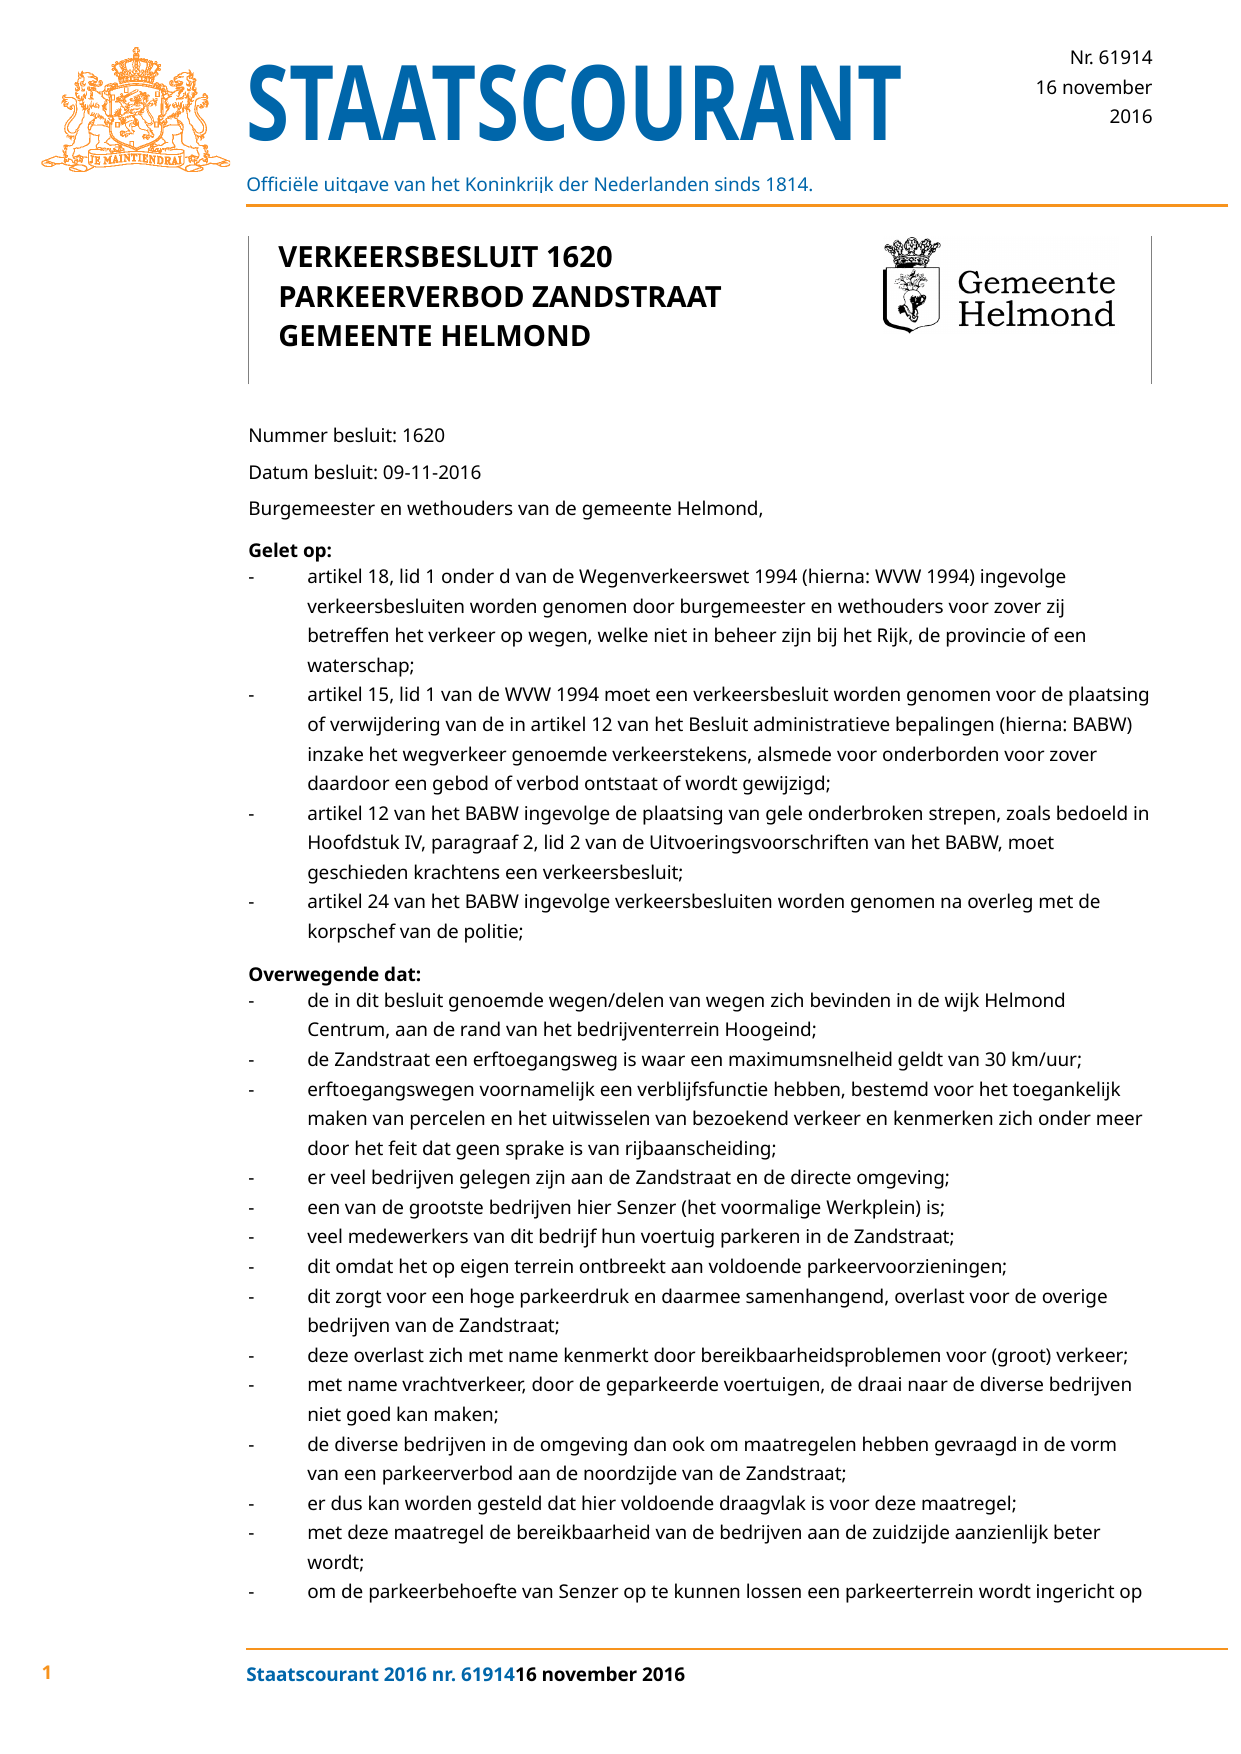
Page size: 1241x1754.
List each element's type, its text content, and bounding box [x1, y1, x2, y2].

text Datum besluit: 09-11-2016 [248, 459, 1152, 485]
text Burgemeester en wethouders van de gemeente Helmond, [248, 496, 1152, 521]
list met deze maatregel de bereikbaarheid van de bedrijven aan de zuidzijde aanzienlijk beter wordt; [248, 1519, 1152, 1575]
list met name vrachtverkeer, door de geparkeerde voertuigen, de draai naar de diverse bedrijven niet goed kan maken; [248, 1372, 1152, 1427]
table_header VERKEERSBESLUIT 1620 PARKEERVERBOD ZANDSTRAAT GEMEENTE HELMOND [249, 236, 850, 384]
list de diverse bedrijven in de omgeving dan ook om maatregelen hebben gevraagd in de vorm van een parkeerverbod aan de noordzijde van de Zandstraat; [248, 1431, 1152, 1486]
picture [882, 236, 1119, 334]
picture [41, 47, 231, 172]
list dit omdat het op eigen terrein ontbreekt aan voldoende parkeervoorzieningen; [248, 1253, 1152, 1279]
list deze overlast zich met name kenmerkt door bereikbaarheidsproblemen voor (groot) verkeer; [248, 1342, 1152, 1368]
list de in dit besluit genoemde wegen/delen van wegen zich bevinden in de wijk Helmond Centrum, aan de rand van het bedrijventerrein Hoogeind; [248, 987, 1152, 1042]
text Overwegende dat: [248, 961, 1152, 987]
table_header [850, 236, 1151, 384]
text Gelet op: [248, 537, 1152, 563]
list artikel 18, lid 1 onder d van de Wegenverkeerswet 1994 (hierna: WVW 1994) ingevolge verkeersbesluiten worden genomen door burgemeester en wethouders voor zover zij betreffen het verkeer op wegen, welke niet in beheer zijn bij het Rijk, de provincie of een waterschap; [248, 563, 1152, 678]
text Nummer besluit: 1620 [248, 422, 1152, 448]
list er veel bedrijven gelegen zijn aan de Zandstraat en de directe omgeving; [248, 1164, 1152, 1190]
list een van de grootste bedrijven hier Senzer (het voormalige Werkplein) is; [248, 1194, 1152, 1220]
list artikel 24 van het BABW ingevolge verkeersbesluiten worden genomen na overleg met de korpschef van de politie; [248, 889, 1152, 944]
list de Zandstraat een erftoegangsweg is waar een maximumsnelheid geldt van 30 km/uur; [248, 1046, 1152, 1072]
list dit zorgt voor een hoge parkeerdruk en daarmee samenhangend, overlast voor de overige bedrijven van de Zandstraat; [248, 1283, 1152, 1338]
list artikel 15, lid 1 van de WVW 1994 moet een verkeersbesluit worden genomen voor de plaatsing of verwijdering van de in artikel 12 van het Besluit administratieve bepalingen (hierna: BABW) inzake het wegverkeer genoemde verkeerstekens, alsmede voor onderborden voor zover daardoor een gebod of verbod ontstaat of wordt gewijzigd; [248, 682, 1152, 796]
list er dus kan worden gesteld dat hier voldoende draagvlak is voor deze maatregel; [248, 1490, 1152, 1516]
list artikel 12 van het BABW ingevolge de plaatsing van gele onderbroken strepen, zoals bedoeld in Hoofdstuk IV, paragraaf 2, lid 2 van de Uitvoeringsvoorschriften van het BABW, moet geschieden krachtens een verkeersbesluit; [248, 800, 1152, 885]
list om de parkeerbehoefte van Senzer op te kunnen lossen een parkeerterrein wordt ingericht op [248, 1579, 1152, 1604]
list veel medewerkers van dit bedrijf hun voertuig parkeren in de Zandstraat; [248, 1224, 1152, 1249]
list erftoegangswegen voornamelijk een verblijfsfunctie hebben, bestemd voor het toegankelijk maken van percelen en het uitwisselen van bezoekend verkeer en kenmerken zich onder meer door het feit dat geen sprake is van rijbaanscheiding; [248, 1076, 1152, 1161]
